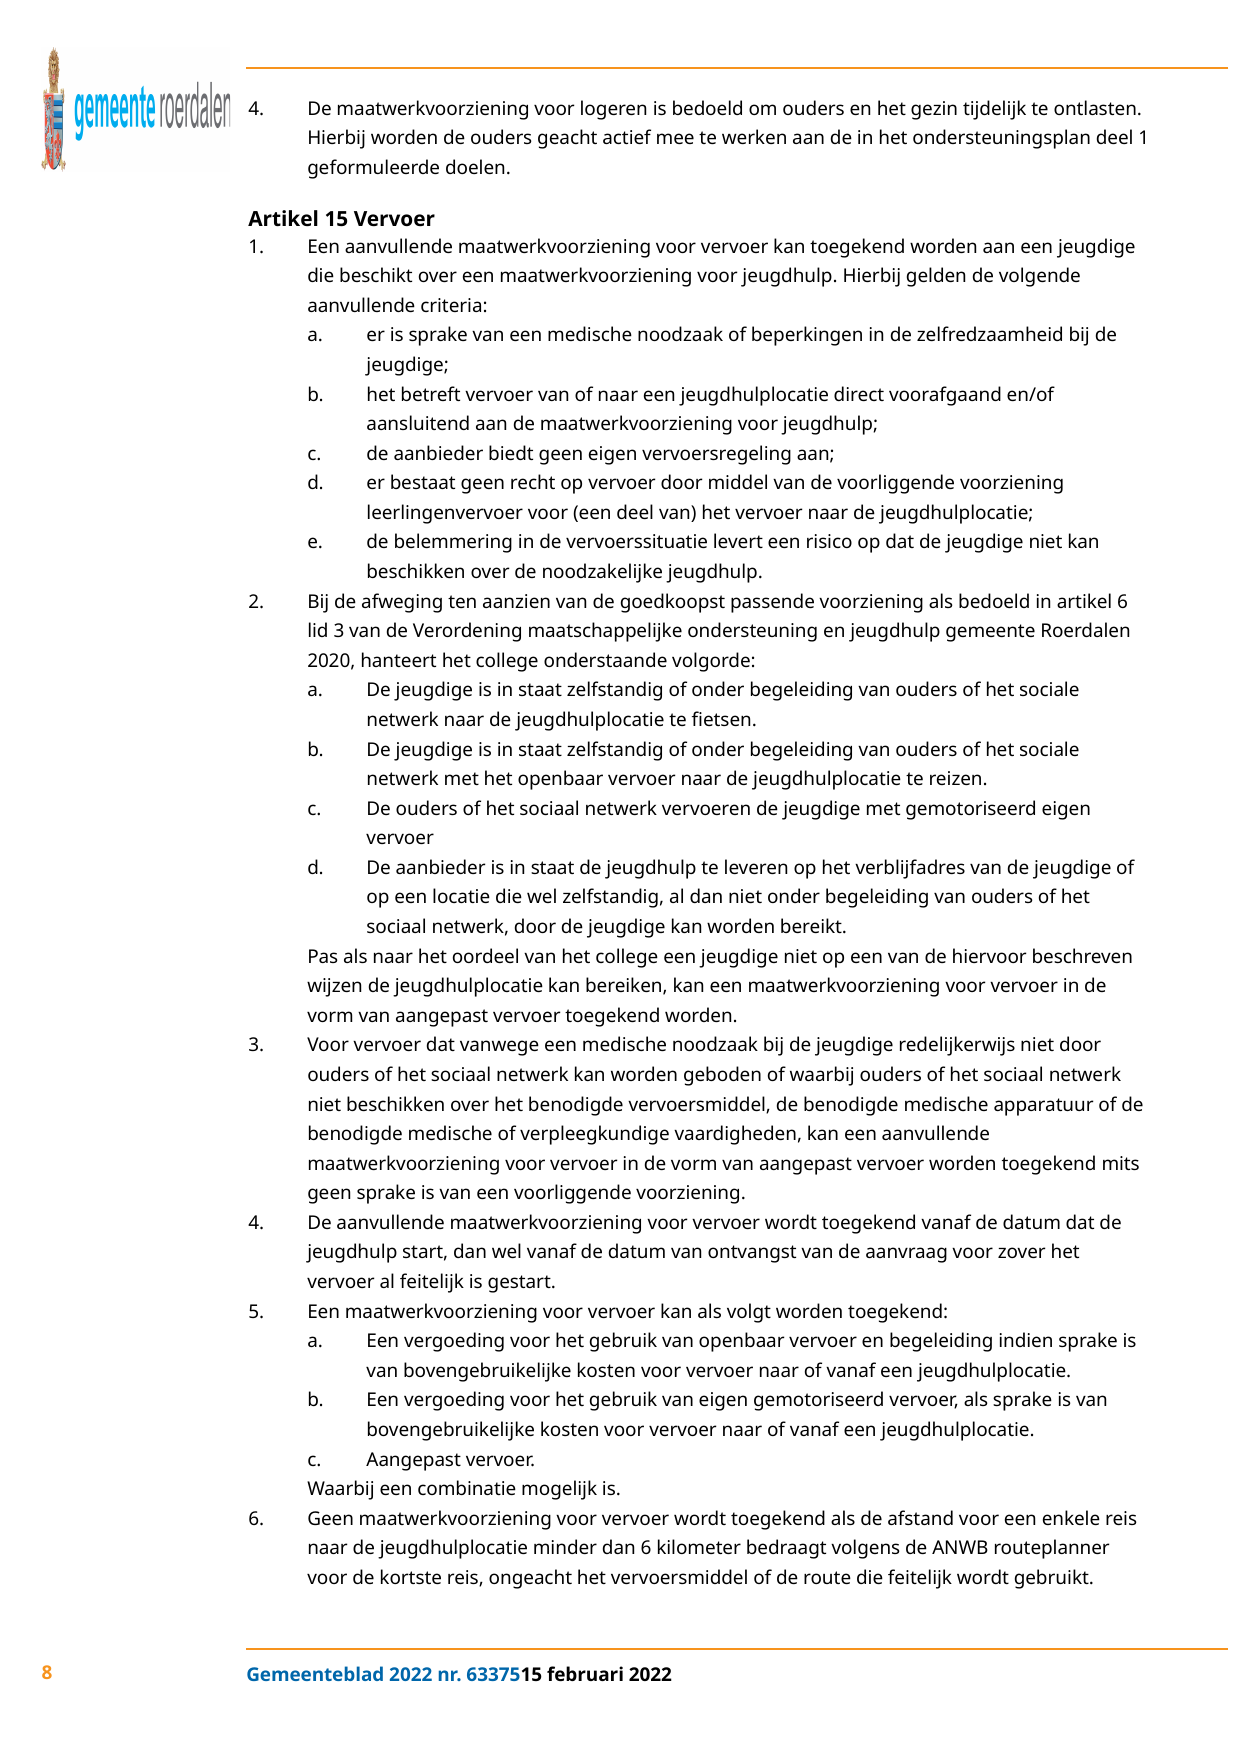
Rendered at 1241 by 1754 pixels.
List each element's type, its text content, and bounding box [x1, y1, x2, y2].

list Een maatwerkvoorziening voor vervoer kan als volgt worden toegekend: [248, 1298, 1152, 1323]
list Geen maatwerkvoorziening voor vervoer wordt toegekend als de afstand voor een enkele reis naar de jeugdhulplocatie minder dan 6 kilometer bedraagt volgens de ANWB routeplanner voor de kortste reis, ongeacht het vervoersmiddel of de route die feitelijk wordt gebruikt. [248, 1505, 1152, 1590]
list De jeugdige is in staat zelfstandig of onder begeleiding van ouders of het sociale netwerk met het openbaar vervoer naar de jeugdhulplocatie te reizen. [307, 736, 1152, 791]
list de aanbieder biedt geen eigen vervoersregeling aan; [307, 440, 1152, 466]
list het betreft vervoer van of naar een jeugdhulplocatie direct voorafgaand en/of aansluitend aan de maatwerkvoorziening voor jeugdhulp; [307, 381, 1152, 436]
list De jeugdige is in staat zelfstandig of onder begeleiding van ouders of het sociale netwerk naar de jeugdhulplocatie te fietsen. [307, 677, 1152, 732]
list Een vergoeding voor het gebruik van eigen gemotoriseerd vervoer, als sprake is van bovengebruikelijke kosten voor vervoer naar of vanaf een jeugdhulplocatie. [307, 1387, 1152, 1442]
list De aanvullende maatwerkvoorziening voor vervoer wordt toegekend vanaf de datum dat de jeugdhulp start, dan wel vanaf de datum van ontvangst van de aanvraag voor zover het vervoer al feitelijk is gestart. [248, 1209, 1152, 1294]
list Waarbij een combinatie mogelijk is. [248, 1475, 1152, 1501]
list Een vergoeding voor het gebruik van openbaar vervoer en begeleiding indien sprake is van bovengebruikelijke kosten voor vervoer naar of vanaf een jeugdhulplocatie. [307, 1327, 1152, 1383]
list Een aanvullende maatwerkvoorziening voor vervoer kan toegekend worden aan een jeugdige die beschikt over een maatwerkvoorziening voor jeugdhulp. Hierbij gelden de volgende aanvullende criteria: [248, 233, 1152, 318]
list er bestaat geen recht op vervoer door middel van de voorliggende voorziening leerlingenvervoer voor (een deel van) het vervoer naar de jeugdhulplocatie; [307, 469, 1152, 525]
list Pas als naar het oordeel van het college een jeugdige niet op een van de hiervoor beschreven wijzen de jeugdhulplocatie kan bereiken, kan een maatwerkvoorziening voor vervoer in de vorm van aangepast vervoer toegekend worden. [248, 943, 1152, 1028]
list De aanbieder is in staat de jeugdhulp te leveren op het verblijfadres van de jeugdige of op een locatie die wel zelfstandig, al dan niet onder begeleiding van ouders of het sociaal netwerk, door de jeugdige kan worden bereikt. [307, 854, 1152, 939]
list De ouders of het sociaal netwerk vervoeren de jeugdige met gemotoriseerd eigen vervoer [307, 795, 1152, 850]
picture [41, 47, 231, 172]
list Bij de afweging ten aanzien van de goedkoopst passende voorziening als bedoeld in artikel 6 lid 3 van de Verordening maatschappelijke ondersteuning en jeugdhulp gemeente Roerdalen 2020, hanteert het college onderstaande volgorde: [248, 588, 1152, 673]
list Voor vervoer dat vanwege een medische noodzaak bij de jeugdige redelijkerwijs niet door ouders of het sociaal netwerk kan worden geboden of waarbij ouders of het sociaal netwerk niet beschikken over het benodigde vervoersmiddel, de benodigde medische apparatuur of de benodigde medische of verpleegkundige vaardigheden, kan een aanvullende maatwerkvoorziening voor vervoer in de vorm van aangepast vervoer worden toegekend mits geen sprake is van een voorliggende voorziening. [248, 1032, 1152, 1205]
list er is sprake van een medische noodzaak of beperkingen in de zelfredzaamheid bij de jeugdige; [307, 322, 1152, 377]
list De maatwerkvoorziening voor logeren is bedoeld om ouders en het gezin tijdelijk te ontlasten. Hierbij worden de ouders geacht actief mee te werken aan de in het ondersteuningsplan deel 1 geformuleerde doelen. [248, 95, 1152, 180]
text Artikel 15 Vervoer [248, 204, 1152, 233]
list Aangepast vervoer. [307, 1446, 1152, 1471]
list de belemmering in de vervoerssituatie levert een risico op dat de jeugdige niet kan beschikken over de noodzakelijke jeugdhulp. [307, 529, 1152, 584]
